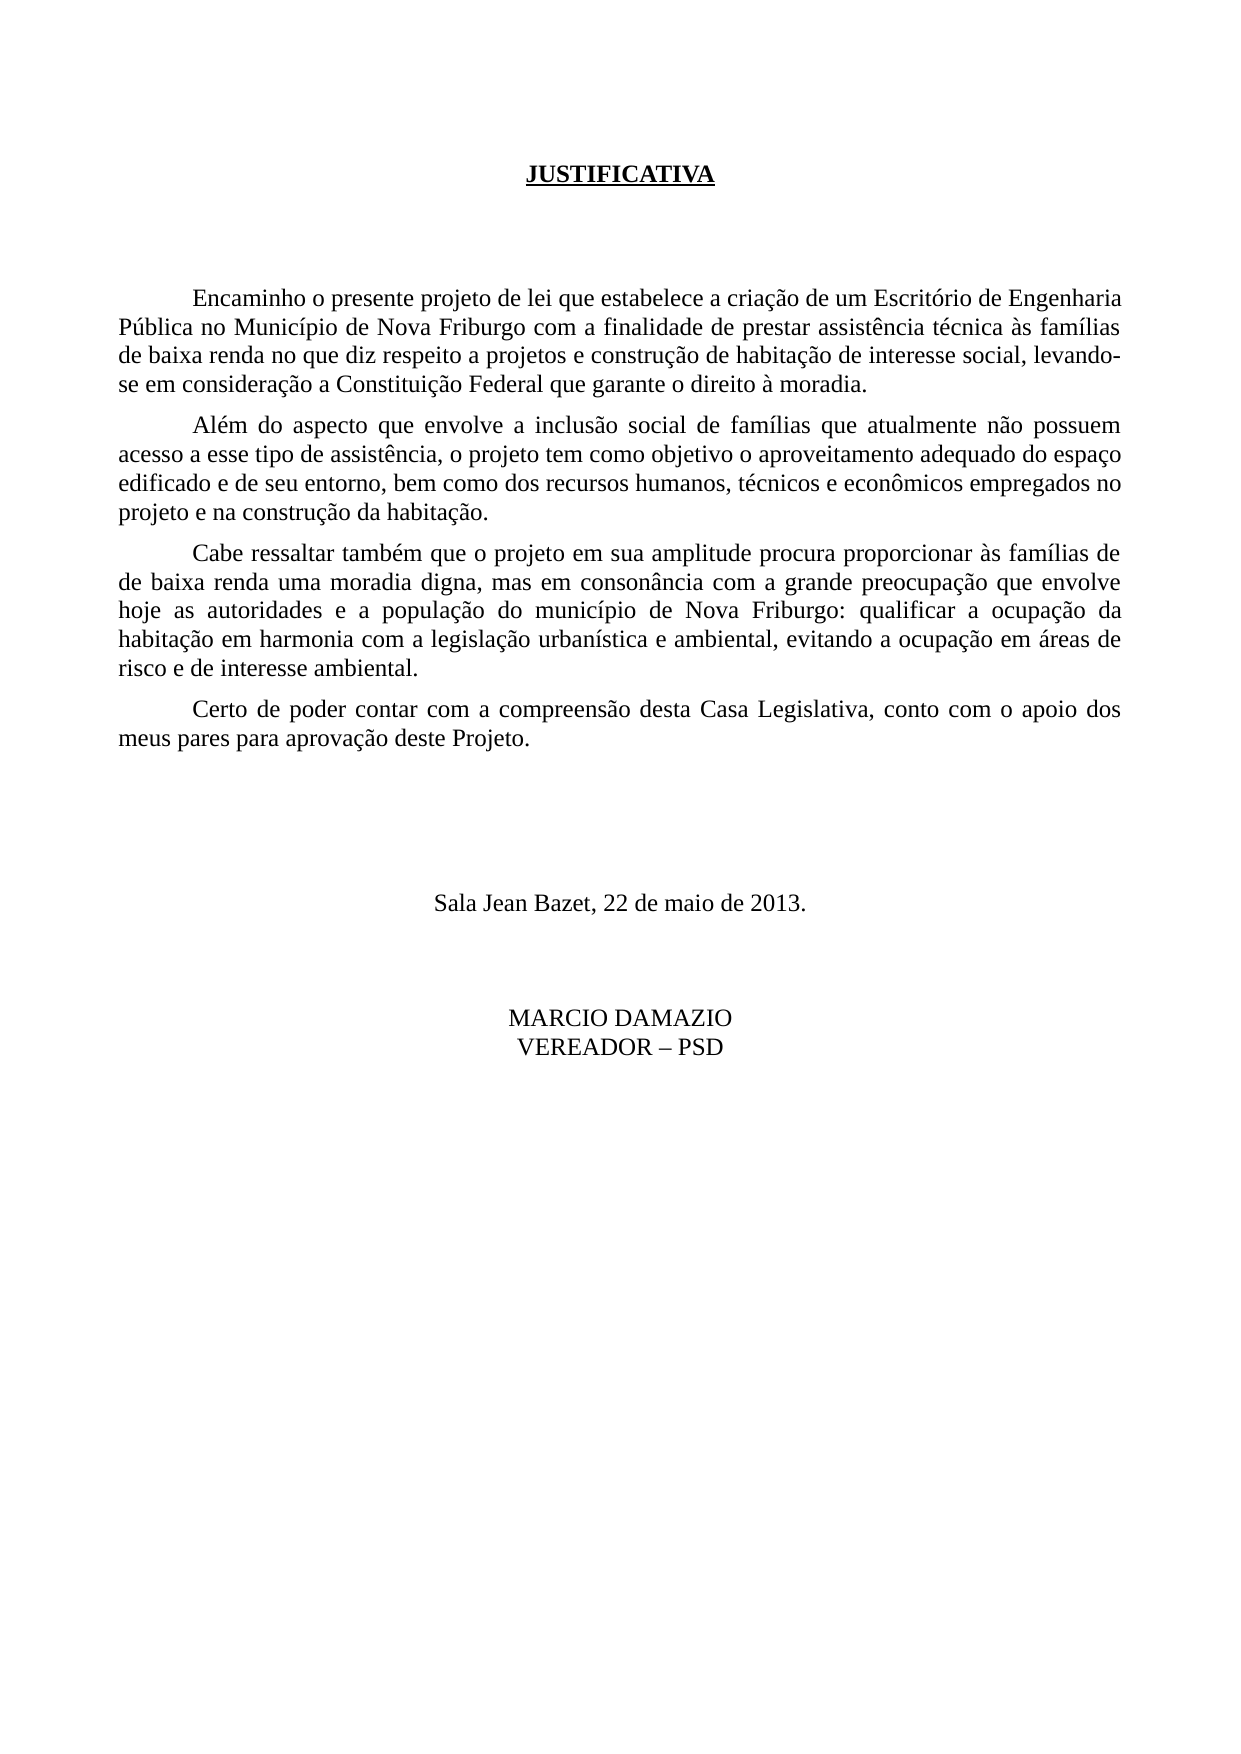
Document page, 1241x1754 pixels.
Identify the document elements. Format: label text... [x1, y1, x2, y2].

text Além do aspecto que envolve a inclusão social de famílias que atualmente não possuem acesso a esse tipo de assistência, o projeto tem como objetivo o aproveitamento adequado do espaço edificado e de seu entorno, bem como dos recursos humanos, técnicos e econômicos empregados no projeto e na construção da habitação. [118, 411, 1122, 526]
text JUSTIFICATIVA [118, 159, 1122, 188]
text MARCIO DAMAZIO [118, 1003, 1122, 1032]
text Encaminho o presente projeto de lei que estabelece a criação de um Escritório de Engenharia Pública no Município de Nova Friburgo com a finalidade de prestar assistência técnica às famílias de baixa renda no que diz respeito a projetos e construção de habitação de interesse social, levando-se em consideração a Constituição Federal que garante o direito à moradia. [118, 283, 1122, 398]
text Certo de poder contar com a compreensão desta Casa Legislativa, conto com o apoio dos meus pares para aprovação deste Projeto. [118, 694, 1122, 752]
text VEREADOR – PSD [118, 1032, 1122, 1061]
text Sala Jean Bazet, 22 de maio de 2013. [118, 888, 1122, 917]
text Cabe ressaltar também que o projeto em sua amplitude procura proporcionar às famílias de de baixa renda uma moradia digna, mas em consonância com a grande preocupação que envolve hoje as autoridades e a população do município de Nova Friburgo: qualificar a ocupação da habitação em harmonia com a legislação urbanística e ambiental, evitando a ocupação em áreas de risco e de interesse ambiental. [118, 538, 1122, 682]
